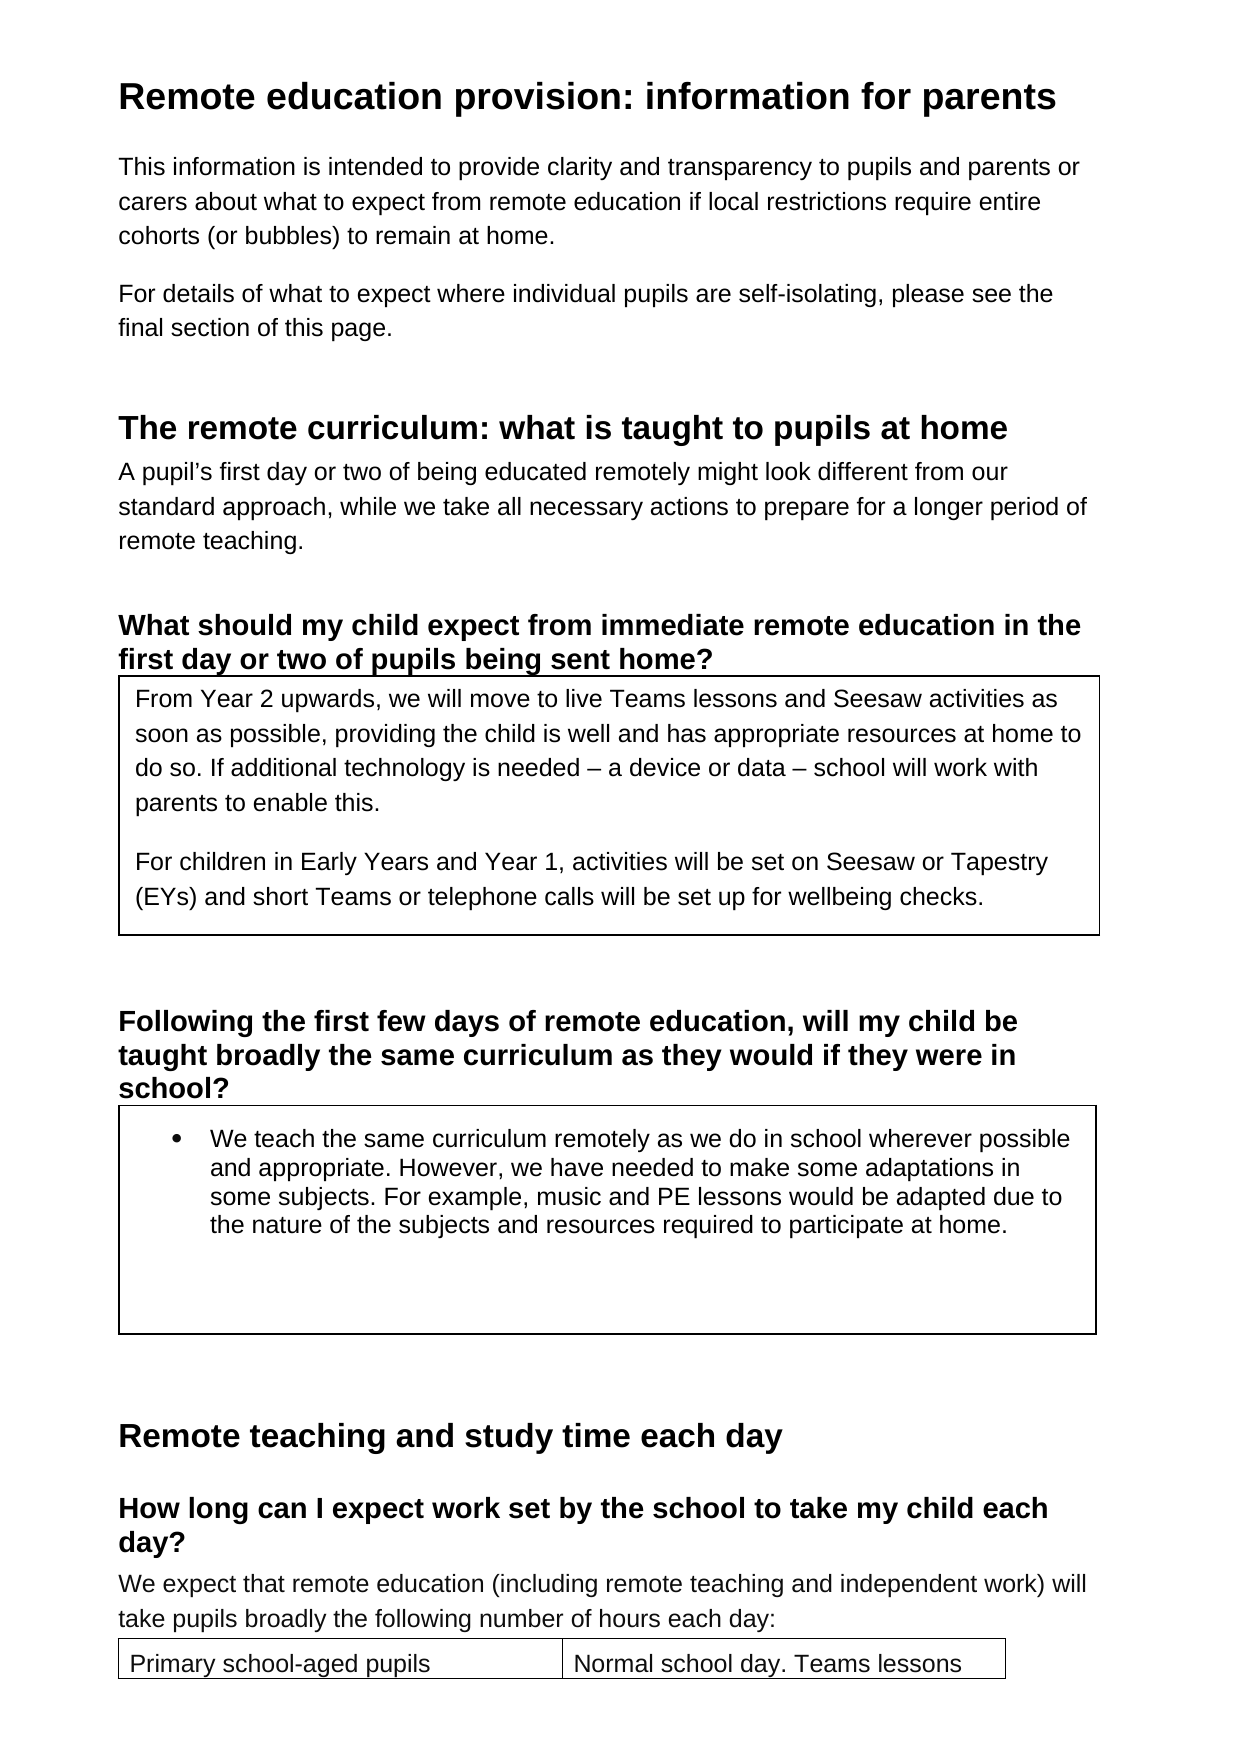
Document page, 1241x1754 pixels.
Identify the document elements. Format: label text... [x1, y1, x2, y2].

subtitle How long can I expect work set by the school to take my child each day? [118, 1492, 1107, 1559]
text From Year 2 upwards, we will move to live Teams lessons and Seesaw activities as soon as possible, providing the child is well and has appropriate resources at home to do so. If additional technology is needed – a device or data – school will work with parents to enable this. [135, 684, 1083, 817]
subtitle Following the first few days of remote education, will my child be taught broadly the same curriculum as they would if they were in school? [118, 1004, 1107, 1104]
subtitle What should my child expect from immediate remote education in the first day or two of pupils being sent home? [118, 608, 1107, 675]
text This information is intended to provide clarity and transparency to pupils and parents or carers about what to expect from remote education if local restrictions require entire cohorts (or bubbles) to remain at home. [118, 152, 1107, 250]
table_header Primary school-aged pupils [119, 1639, 562, 1678]
text For children in Early Years and Year 1, activities will be set on Seesaw or Tapestry (EYs) and short Teams or telephone calls will be set up for wellbeing checks. [135, 847, 1083, 911]
text For details of what to expect where individual pupils are self-isolating, please see the final section of this page. [118, 279, 1107, 342]
subtitle Remote education provision: information for parents [118, 74, 1107, 117]
table_header Normal school day. Teams lessons [563, 1639, 1005, 1678]
text A pupil’s first day or two of being educated remotely might look different from our standard approach, while we take all necessary actions to prepare for a longer period of remote teaching. [118, 457, 1107, 555]
list We teach the same curriculum remotely as we do in school wherever possible and appropriate. However, we have needed to make some adaptations in some subjects. For example, music and PE lessons would be adapted due to the nature of the subjects and resources required to participate at home. [172, 1124, 1080, 1239]
text We expect that remote education (including remote teaching and independent work) will take pupils broadly the following number of hours each day: [118, 1569, 1107, 1632]
subtitle The remote curriculum: what is taught to pupils at home [118, 408, 1107, 447]
subtitle Remote teaching and study time each day [118, 1416, 1107, 1454]
